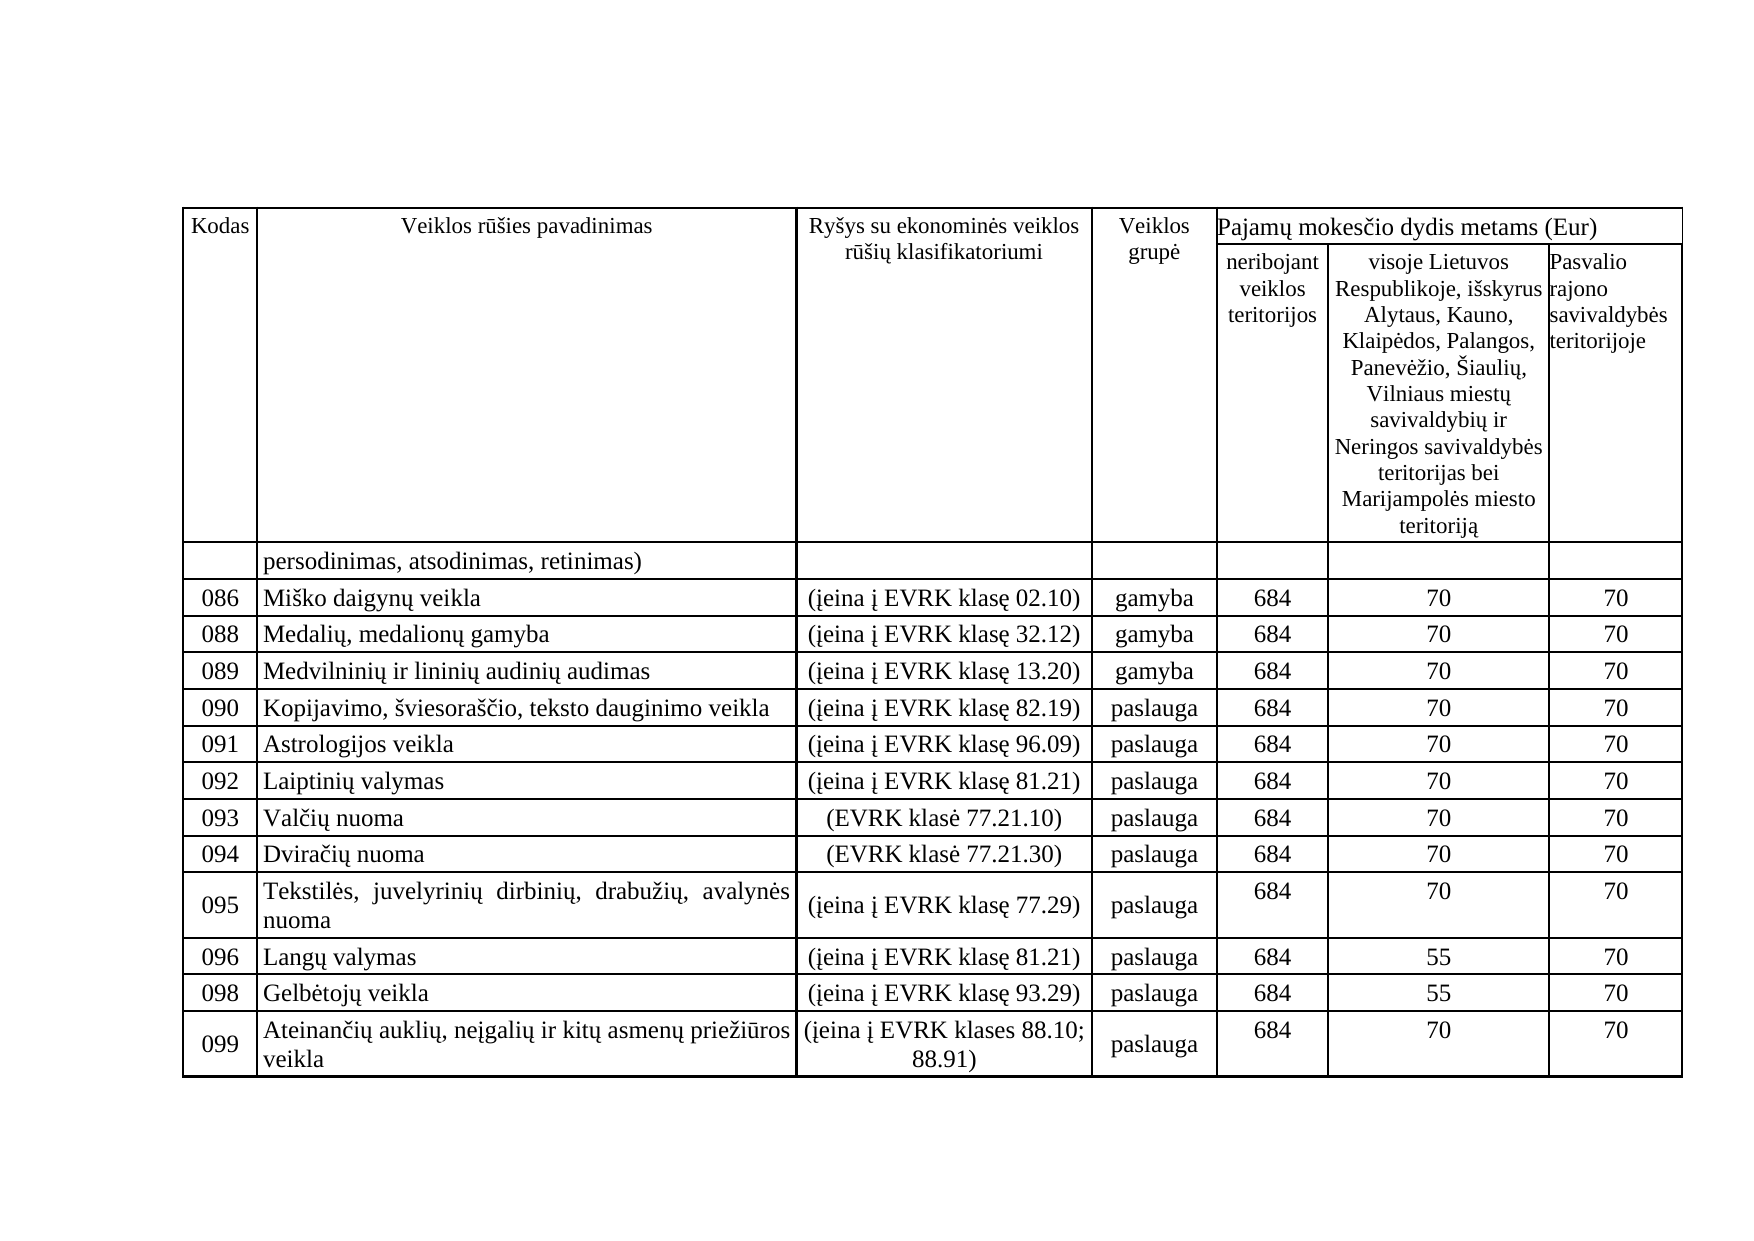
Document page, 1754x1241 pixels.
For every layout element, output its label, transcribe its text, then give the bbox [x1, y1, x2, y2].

table_cell 70 [1329, 617, 1548, 651]
table_cell (įeina į EVRK klasę 81.21) [798, 763, 1091, 798]
table_cell 70 [1550, 837, 1681, 871]
table_cell (įeina į EVRK klasę 32.12) [798, 617, 1091, 651]
table_cell 684 [1218, 837, 1327, 871]
table_cell 096 [184, 939, 256, 973]
table_cell 70 [1329, 837, 1548, 871]
table_cell paslauga [1093, 727, 1216, 761]
table_cell paslauga [1093, 837, 1216, 871]
table_cell 70 [1329, 873, 1548, 937]
table_cell 70 [1329, 580, 1548, 614]
table_cell [1093, 543, 1216, 578]
table_cell Astrologijos veikla [258, 727, 795, 761]
table_cell (įeina į EVRK klasę 81.21) [798, 939, 1091, 973]
table_cell (įeina į EVRK klases 88.10; 88.91) [798, 1012, 1091, 1075]
table_cell 684 [1218, 617, 1327, 651]
table_cell paslauga [1093, 975, 1216, 1010]
table_cell 684 [1218, 580, 1327, 614]
table_cell Valčių nuoma [258, 800, 795, 834]
table_cell 684 [1218, 873, 1327, 937]
table_cell [1550, 543, 1681, 578]
table_cell Gelbėtojų veikla [258, 975, 795, 1010]
table_cell Miško daigynų veikla [258, 580, 795, 614]
table_cell 684 [1218, 975, 1327, 1010]
table_cell 70 [1550, 939, 1681, 973]
table_cell gamyba [1093, 580, 1216, 614]
table_header Veiklos rūšies pavadinimas [258, 209, 795, 541]
table_cell (įeina į EVRK klasę 77.29) [798, 873, 1091, 937]
table_cell (įeina į EVRK klasę 96.09) [798, 727, 1091, 761]
table_cell 090 [184, 690, 256, 724]
table_cell 095 [184, 873, 256, 937]
table_cell 70 [1550, 763, 1681, 798]
table_cell paslauga [1093, 873, 1216, 937]
table_cell 55 [1329, 975, 1548, 1010]
table_cell 094 [184, 837, 256, 871]
table_cell Dviračių nuoma [258, 837, 795, 871]
table_cell 098 [184, 975, 256, 1010]
table_cell 70 [1329, 653, 1548, 688]
table_cell 70 [1329, 690, 1548, 724]
table_cell 684 [1218, 763, 1327, 798]
table_cell 70 [1329, 800, 1548, 834]
table_cell Langų valymas [258, 939, 795, 973]
table_cell visoje Lietuvos Respublikoje, išskyrus Alytaus, Kauno, Klaipėdos, Palangos, Panevėžio, Šiaulių, Vilniaus miestų savivaldybių ir Neringos savivaldybės teritorijas bei Marijampolės miesto teritoriją [1329, 245, 1548, 541]
table_cell 70 [1550, 580, 1681, 614]
table_cell 70 [1329, 763, 1548, 798]
table_header Veiklos grupė [1093, 209, 1216, 541]
table_cell 684 [1218, 727, 1327, 761]
table_cell (įeina į EVRK klasę 02.10) [798, 580, 1091, 614]
table_cell 684 [1218, 653, 1327, 688]
table_cell 093 [184, 800, 256, 834]
table_cell 70 [1550, 873, 1681, 937]
table_header Kodas [184, 209, 256, 541]
table_cell 70 [1550, 727, 1681, 761]
table_cell 70 [1550, 800, 1681, 834]
table_cell Pasvalio rajono savivaldybės teritorijoje [1550, 245, 1681, 541]
table_cell paslauga [1093, 763, 1216, 798]
table_cell Tekstilės, juvelyrinių dirbinių, drabužių, avalynės nuoma [258, 873, 795, 937]
table_cell Medvilninių ir lininių audinių audimas [258, 653, 795, 688]
table_cell paslauga [1093, 690, 1216, 724]
table_cell paslauga [1093, 939, 1216, 973]
table_cell 684 [1218, 690, 1327, 724]
table_header Ryšys su ekonominės veiklos rūšių klasifikatoriumi [798, 209, 1091, 541]
table_cell (įeina į EVRK klasę 93.29) [798, 975, 1091, 1010]
table_cell paslauga [1093, 1012, 1216, 1075]
table_cell [1218, 543, 1327, 578]
table_cell 70 [1329, 1012, 1548, 1075]
table_cell 099 [184, 1012, 256, 1075]
table_cell [798, 543, 1091, 578]
table_cell 089 [184, 653, 256, 688]
table_cell 092 [184, 763, 256, 798]
table_cell Kopijavimo, šviesoraščio, teksto dauginimo veikla [258, 690, 795, 724]
table_cell Laiptinių valymas [258, 763, 795, 798]
table_cell 70 [1550, 690, 1681, 724]
table_cell persodinimas, atsodinimas, retinimas) [258, 543, 795, 578]
table_cell gamyba [1093, 617, 1216, 651]
table_header Pajamų mokesčio dydis metams (Eur) [1218, 209, 1682, 243]
table_cell (įeina į EVRK klasę 13.20) [798, 653, 1091, 688]
table_cell gamyba [1093, 653, 1216, 688]
table_cell 088 [184, 617, 256, 651]
table_cell Medalių, medalionų gamyba [258, 617, 795, 651]
table_cell 684 [1218, 800, 1327, 834]
table_cell 70 [1550, 975, 1681, 1010]
table_cell (EVRK klasė 77.21.30) [798, 837, 1091, 871]
table_cell paslauga [1093, 800, 1216, 834]
table_cell 70 [1550, 653, 1681, 688]
table_cell 70 [1550, 617, 1681, 651]
table_cell 091 [184, 727, 256, 761]
table_cell [1329, 543, 1548, 578]
table_cell 70 [1329, 727, 1548, 761]
table_cell (įeina į EVRK klasę 82.19) [798, 690, 1091, 724]
table_cell 70 [1550, 1012, 1681, 1075]
table_cell Ateinančių auklių, neįgalių ir kitų asmenų priežiūros veikla [258, 1012, 795, 1075]
table_cell [184, 543, 256, 578]
table_cell 086 [184, 580, 256, 614]
table_cell 55 [1329, 939, 1548, 973]
table_cell 684 [1218, 1012, 1327, 1075]
table_cell neribojant veiklos teritorijos [1218, 245, 1327, 541]
table_cell (EVRK klasė 77.21.10) [798, 800, 1091, 834]
table_cell 684 [1218, 939, 1327, 973]
